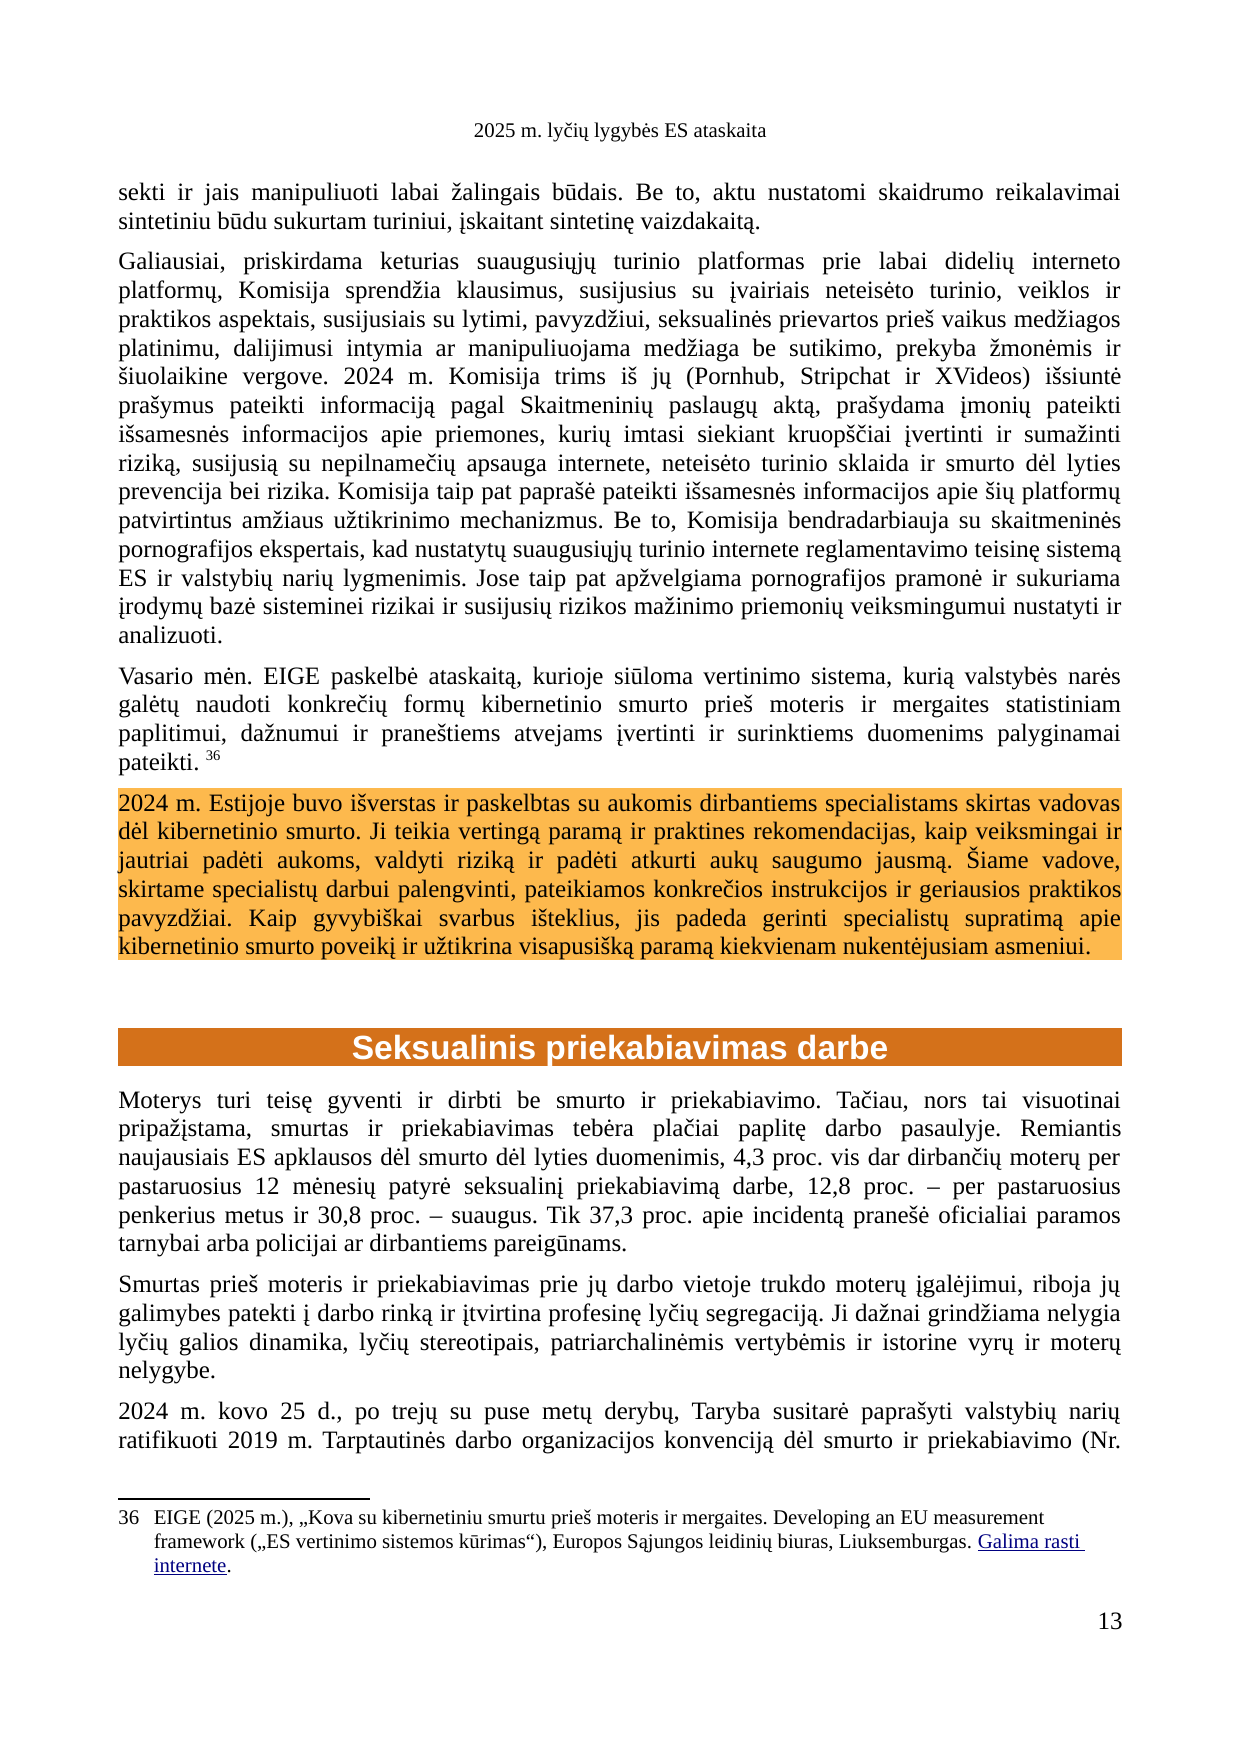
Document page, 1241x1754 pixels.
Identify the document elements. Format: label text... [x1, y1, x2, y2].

text 2024 m. kovo 25 d., po trejų su puse metų derybų, Taryba susitarė paprašyti valstybių narių ratifikuoti 2019 m. Tarptautinės darbo organizacijos konvenciją dėl smurto ir priekabiavimo (Nr. 190). 2019 m. 108-ojoje Tarptautinėje darbo konferencijoje ES ir jos valstybės narės atliko aktyvų vaidmenį priimant Konvenciją Nr. 190. Iki šiol Konvenciją ratifikavo 12 ES valstybių narių: Airija, Austrija, Belgija, Danija, Graikija, Ispanija, Italija, Portugalija, Prancūzija, Rumunija, Suomija ir Vokietija. [118, 1396, 1122, 1453]
text 2024 m. Estijoje buvo išverstas ir paskelbtas su aukomis dirbantiems specialistams skirtas vadovas dėl kibernetinio smurto. Ji teikia vertingą paramą ir praktines rekomendacijas, kaip veiksmingai ir jautriai padėti aukoms, valdyti riziką ir padėti atkurti aukų saugumo jausmą. Šiame vadove, skirtame specialistų darbui palengvinti, pateikiamos konkrečios instrukcijos ir geriausios praktikos pavyzdžiai. Kaip gyvybiškai svarbus išteklius, jis padeda gerinti specialistų supratimą apie kibernetinio smurto poveikį ir užtikrina visapusišką paramą kiekvienam nukentėjusiam asmeniui. [118, 788, 1122, 960]
text Vasario mėn. EIGE paskelbė ataskaitą, kurioje siūloma vertinimo sistema, kurią valstybės narės galėtų naudoti konkrečių formų kibernetinio smurto prieš moteris ir mergaites statistiniam paplitimui, dažnumui ir praneštiems atvejams įvertinti ir surinktiems duomenims palyginamai pateikti. [118, 661, 1122, 776]
text EIGE (2025 m.), „Kova su kibernetiniu smurtu prieš moteris ir mergaites. Developing an EU measurement framework („ES vertinimo sistemos kūrimas“), Europos Sąjungos leidinių biuras, Liuksemburgas. Galima rasti internete. [118, 1505, 1122, 1577]
text sekti ir jais manipuliuoti labai žalingais būdais. Be to, aktu nustatomi skaidrumo reikalavimai sintetiniu būdu sukurtam turiniui, įskaitant sintetinę vaizdakaitą. [118, 177, 1122, 234]
subtitle Seksualinis priekabiavimas darbe [118, 1028, 1122, 1066]
text Galiausiai, priskirdama keturias suaugusiųjų turinio platformas prie labai didelių interneto platformų, Komisija sprendžia klausimus, susijusius su įvairiais neteisėto turinio, veiklos ir praktikos aspektais, susijusiais su lytimi, pavyzdžiui, seksualinės prievartos prieš vaikus medžiagos platinimu, dalijimusi intymia ar manipuliuojama medžiaga be sutikimo, prekyba žmonėmis ir šiuolaikine vergove. 2024 m. Komisija trims iš jų (Pornhub, Stripchat ir XVideos) išsiuntė prašymus pateikti informaciją pagal Skaitmeninių paslaugų aktą, prašydama įmonių pateikti išsamesnės informacijos apie priemones, kurių imtasi siekiant kruopščiai įvertinti ir sumažinti riziką, susijusią su nepilnamečių apsauga internete, neteisėto turinio sklaida ir smurto dėl lyties prevencija bei rizika. Komisija taip pat paprašė pateikti išsamesnės informacijos apie šių platformų patvirtintus amžiaus užtikrinimo mechanizmus. Be to, Komisija bendradarbiauja su skaitmeninės pornografijos ekspertais, kad nustatytų suaugusiųjų turinio internete reglamentavimo teisinę sistemą ES ir valstybių narių lygmenimis. Jose taip pat apžvelgiama pornografijos pramonė ir sukuriama įrodymų bazė sisteminei rizikai ir susijusių rizikos mažinimo priemonių veiksmingumui nustatyti ir analizuoti. [118, 246, 1122, 649]
text Moterys turi teisę gyventi ir dirbti be smurto ir priekabiavimo. Tačiau, nors tai visuotinai pripažįstama, smurtas ir priekabiavimas tebėra plačiai paplitę darbo pasaulyje. Remiantis naujausiais ES apklausos dėl smurto dėl lyties duomenimis, 4,3 proc. vis dar dirbančių moterų per pastaruosius 12 mėnesių patyrė seksualinį priekabiavimą darbe, 12,8 proc. – per pastaruosius penkerius metus ir 30,8 proc. – suaugus. Tik 37,3 proc. apie incidentą pranešė oficialiai paramos tarnybai arba policijai ar dirbantiems pareigūnams. [118, 1085, 1122, 1257]
text Smurtas prieš moteris ir priekabiavimas prie jų darbo vietoje trukdo moterų įgalėjimui, riboja jų galimybes patekti į darbo rinką ir įtvirtina profesinę lyčių segregaciją. Ji dažnai grindžiama nelygia lyčių galios dinamika, lyčių stereotipais, patriarchalinėmis vertybėmis ir istorine vyrų ir moterų nelygybe. [118, 1269, 1122, 1384]
